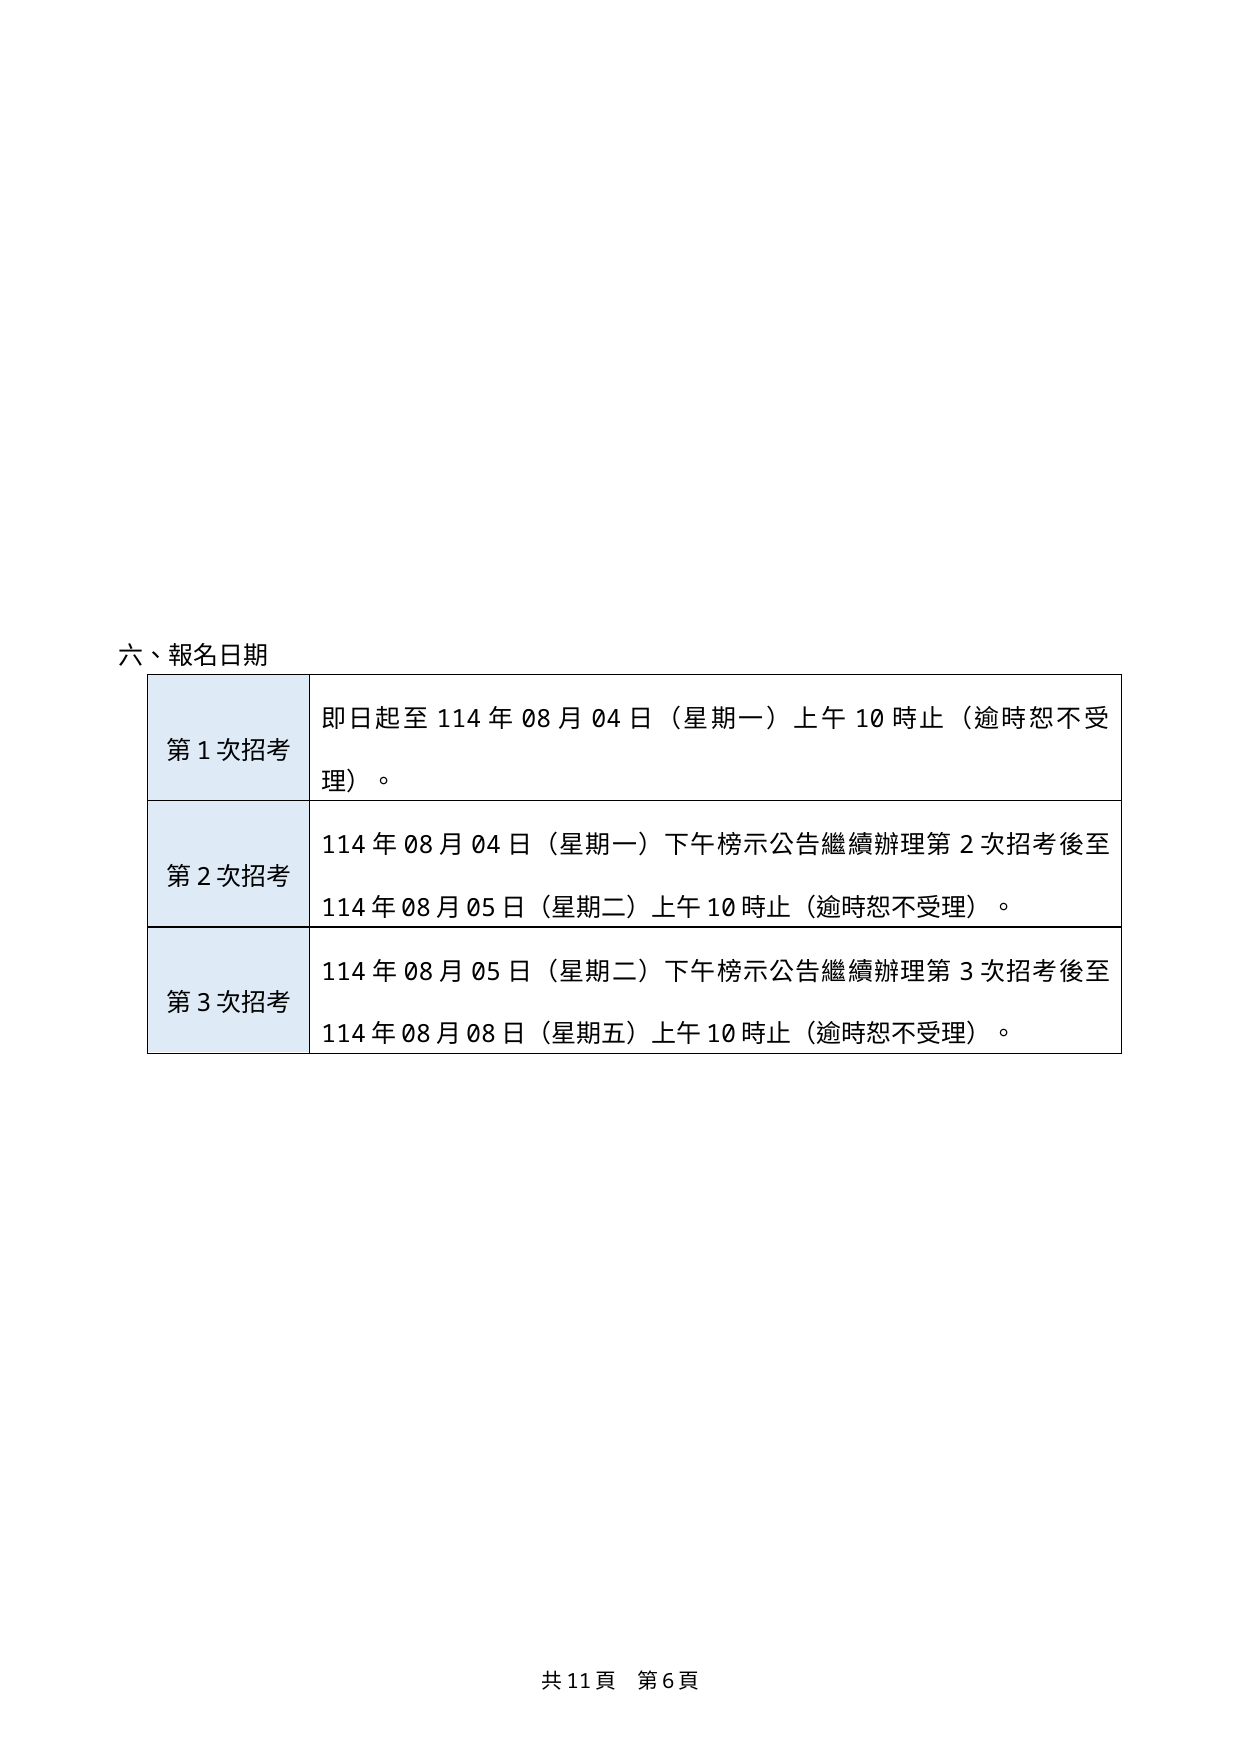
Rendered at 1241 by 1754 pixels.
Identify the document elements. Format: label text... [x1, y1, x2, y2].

table_cell 第3次招考 [148, 928, 309, 1052]
table_cell 114年08月05日（星期二）下午榜示公告繼續辦理第3次招考後至114年08月08日（星期五）上午10時止（逾時恕不受理）。 [310, 928, 1121, 1052]
table_header 第1次招考 [148, 675, 309, 800]
table_header 即日起至114年08月04日（星期一）上午10時止（逾時恕不受理）。 [310, 675, 1121, 800]
table_cell 114年08月04日（星期一）下午榜示公告繼續辦理第2次招考後至114年08月05日（星期二）上午10時止（逾時恕不受理）。 [310, 801, 1121, 926]
text 六、報名日期 [118, 612, 1122, 674]
table_cell 第2次招考 [148, 801, 309, 926]
